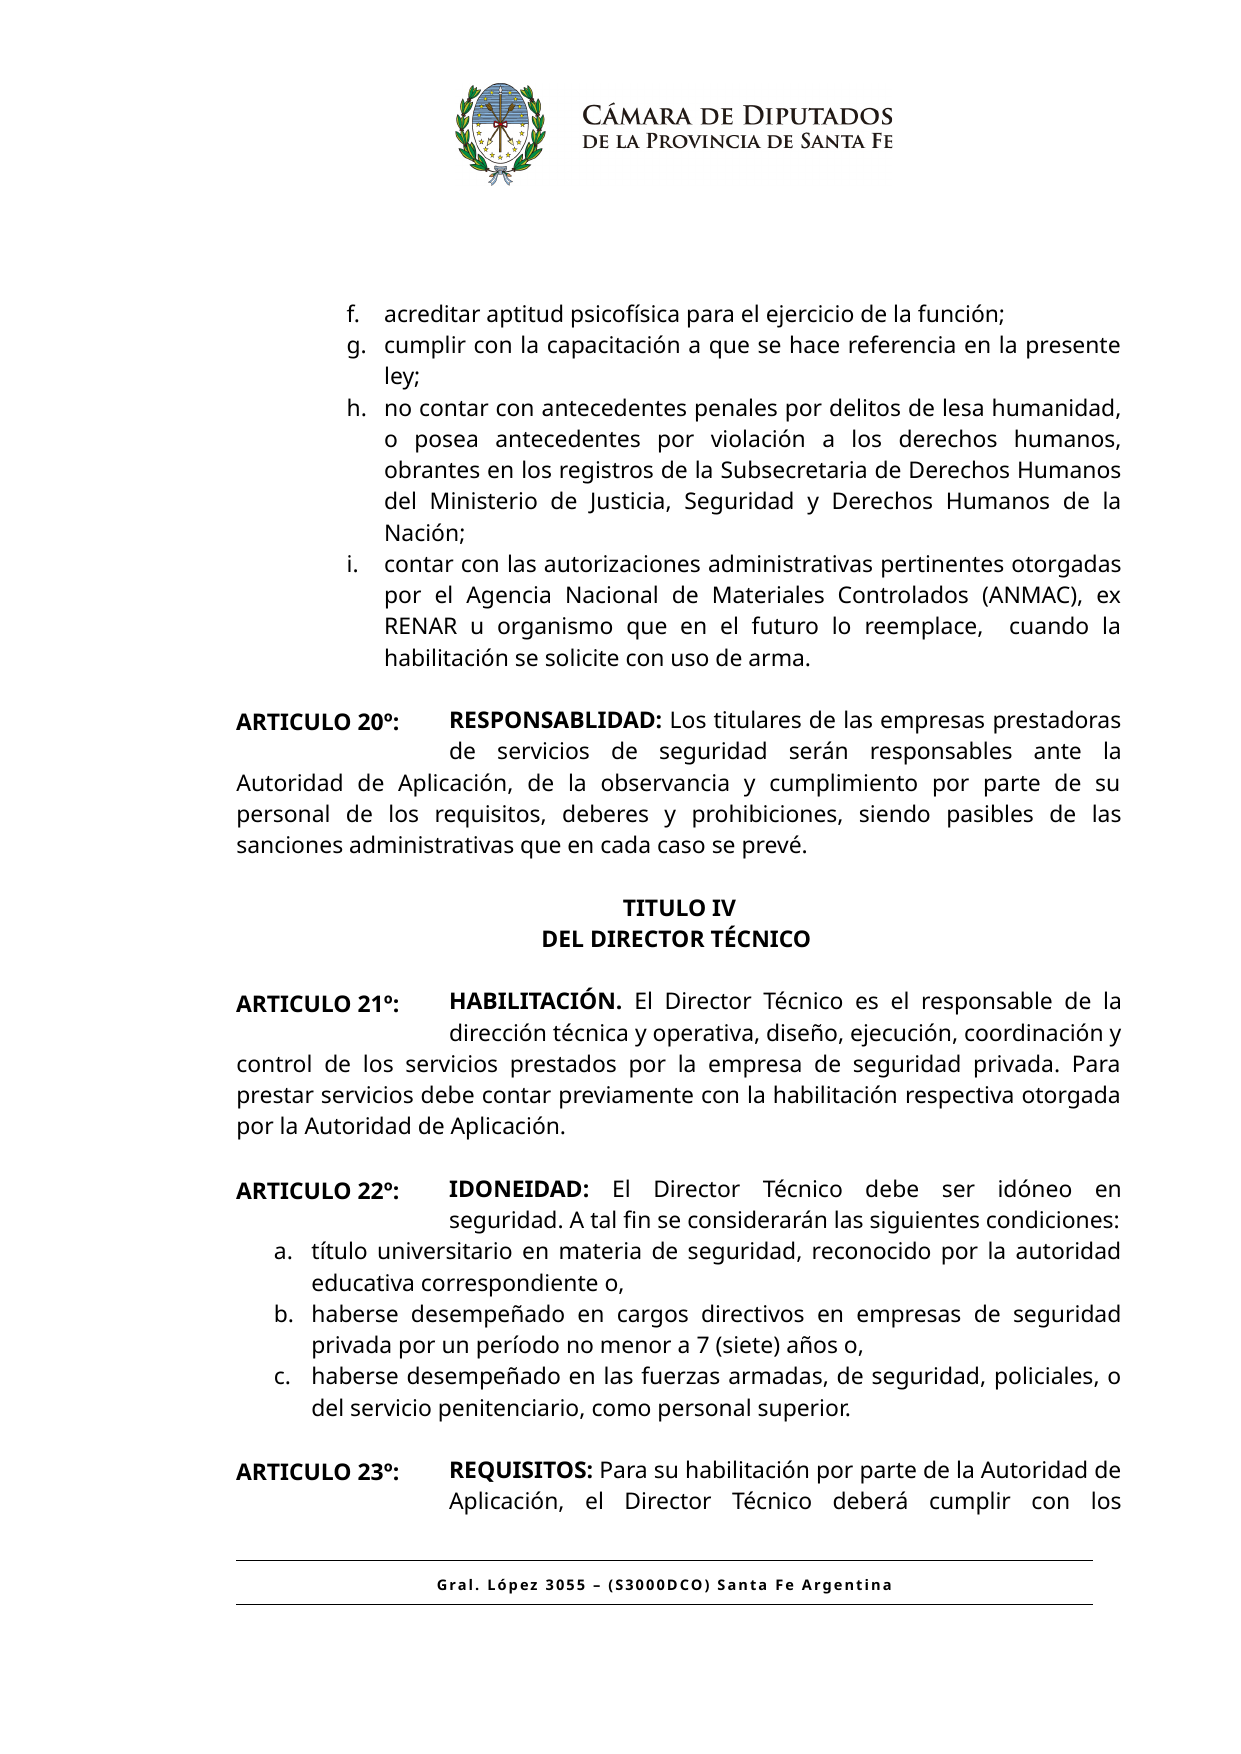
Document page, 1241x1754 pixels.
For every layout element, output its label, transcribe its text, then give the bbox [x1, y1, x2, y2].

list no contar con antecedentes penales por delitos de lesa humanidad, o posea antecedentes por violación a los derechos humanos, obrantes en los registros de la Subsecretaria de Derechos Humanos del Ministerio de Justicia, Seguridad y Derechos Humanos de la Nación; [346, 392, 1122, 548]
list cumplir con la capacitación a que se hace referencia en la presente ley; [346, 329, 1122, 392]
list haberse desempeñado en cargos directivos en empresas de seguridad privada por un período no menor a 7 (siete) años o, [274, 1298, 1122, 1360]
text IDONEIDAD: El Director Técnico debe ser idóneo en seguridad. A tal ﬁn se considerarán las siguientes condiciones: [236, 1173, 1122, 1235]
text DEL DIRECTOR TÉCNICO [236, 923, 1122, 954]
text HABILITACIÓN. El Director Técnico es el responsable de la dirección técnica y operativa, diseño, ejecución, coordinación y control de los servicios prestados por la empresa de seguridad privada. Para prestar servicios debe contar previamente con la habilitación respectiva otorgada por la Autoridad de Aplicación. [236, 985, 1122, 1142]
picture [455, 83, 893, 186]
text TITULO IV [236, 892, 1122, 923]
list acreditar aptitud psicofísica para el ejercicio de la función; [346, 298, 1122, 329]
list contar con las autorizaciones administrativas pertinentes otorgadas por el Agencia Nacional de Materiales Controlados (ANMAC), ex RENAR u organismo que en el futuro lo reemplace, cuando la habilitación se solicite con uso de arma. [346, 548, 1122, 673]
text ARTICULO 22º: [236, 1175, 434, 1206]
list haberse desempeñado en las fuerzas armadas, de seguridad, policiales, o del servicio penitenciario, como personal superior. [274, 1360, 1122, 1423]
text ARTICULO 21º: [236, 987, 434, 1019]
text ARTICULO 23º: [236, 1456, 434, 1487]
text ARTICULO 20º: [236, 706, 434, 737]
list título universitario en materia de seguridad, reconocido por la autoridad educativa correspondiente o, [274, 1235, 1122, 1298]
text REQUISITOS: Para su habilitación por parte de la Autoridad de Aplicación, el Director Técnico deberá cumplir con los [236, 1454, 1122, 1517]
text RESPONSABLIDAD: Los titulares de las empresas prestadoras de servicios de seguridad serán responsables ante la Autoridad de Aplicación, de la observancia y cumplimiento por parte de su personal de los requisitos, deberes y prohibiciones, siendo pasibles de las sanciones administrativas que en cada caso se prevé. [236, 704, 1122, 860]
